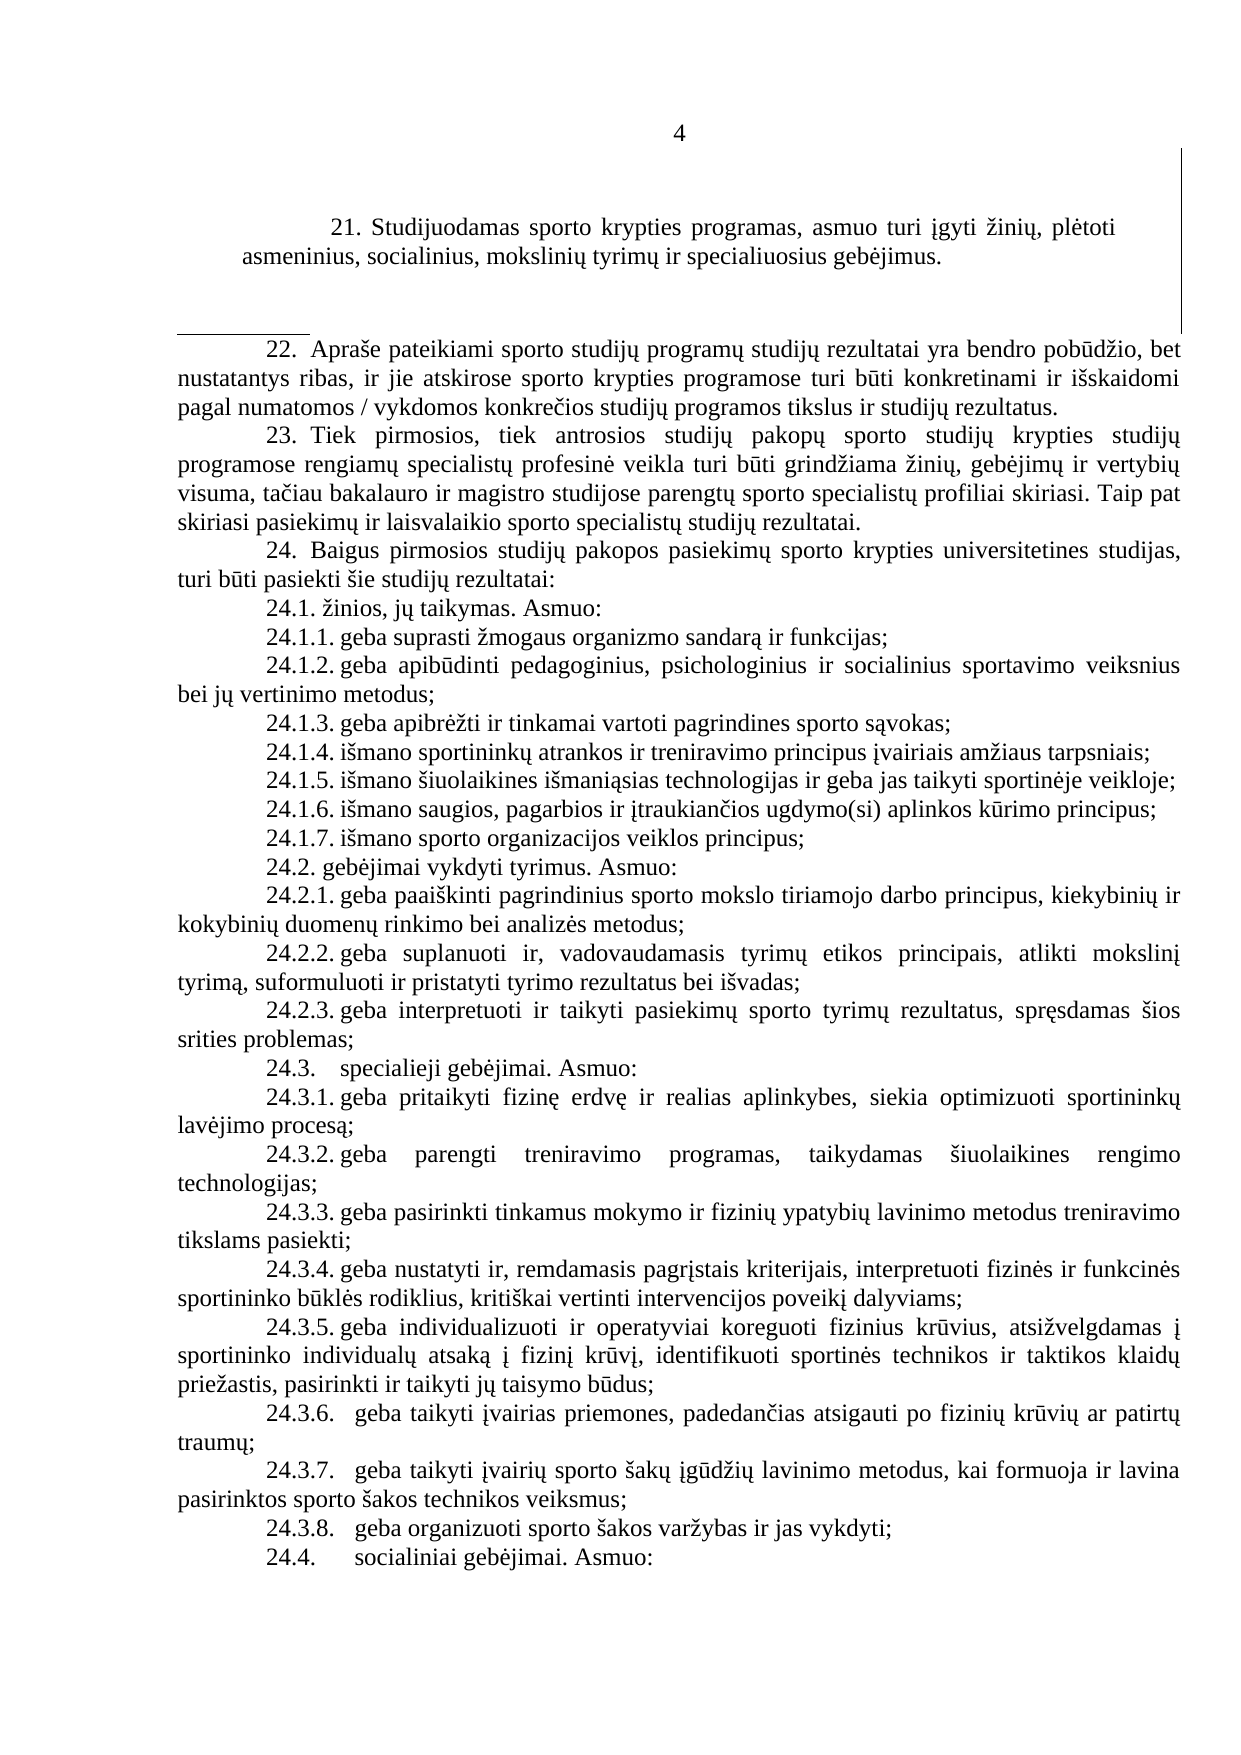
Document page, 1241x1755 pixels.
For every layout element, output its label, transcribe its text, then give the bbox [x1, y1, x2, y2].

text 24. Baigus pirmosios studijų pakopos pasiekimų sporto krypties universitetines studijas, turi būti pasiekti šie studijų rezultatai: [177, 536, 1181, 593]
text 24.2.3. geba interpretuoti ir taikyti pasiekimų sporto tyrimų rezultatus, spręsdamas šios srities problemas; [177, 996, 1181, 1053]
text 24.1.2. geba apibūdinti pedagoginius, psichologinius ir socialinius sportavimo veiksnius bei jų vertinimo metodus; [177, 651, 1181, 708]
text 24.3.3. geba pasirinkti tinkamus mokymo ir fizinių ypatybių lavinimo metodus treniravimo tikslams pasiekti; [177, 1197, 1181, 1254]
text 24.1.6. išmano saugios, pagarbios ir įtraukiančios ugdymo(si) aplinkos kūrimo principus; [177, 794, 1181, 823]
text 24.3.5. geba individualizuoti ir operatyviai koreguoti fizinius krūvius, atsižvelgdamas į sportininko individualų atsaką į fizinį krūvį, identifikuoti sportinės technikos ir taktikos klaidų priežastis, pasirinkti ir taikyti jų taisymo būdus; [177, 1312, 1181, 1398]
text 24.3.8. geba organizuoti sporto šakos varžybas ir jas vykdyti; [177, 1513, 1181, 1542]
text 24.1.3. geba apibrėžti ir tinkamai vartoti pagrindines sporto sąvokas; [177, 708, 1181, 737]
text 21. Studijuodamas sporto krypties programas, asmuo turi įgyti žinių, plėtoti asmeninius, socialinius, mokslinių tyrimų ir specialiuosius gebėjimus. [177, 148, 1181, 334]
text 24.2. gebėjimai vykdyti tyrimus. Asmuo: [177, 852, 1181, 881]
text 24.4. socialiniai gebėjimai. Asmuo: [177, 1542, 1181, 1571]
text 24.3.1. geba pritaikyti fizinę erdvę ir realias aplinkybes, siekia optimizuoti sportininkų lavėjimo procesą; [177, 1082, 1181, 1139]
text 24.1.4. išmano sportininkų atrankos ir treniravimo principus įvairiais amžiaus tarpsniais; [177, 737, 1181, 766]
text 22. Apraše pateikiami sporto studijų programų studijų rezultatai yra bendro pobūdžio, bet nustatantys ribas, ir jie atskirose sporto krypties programose turi būti konkretinami ir išskaidomi pagal numatomos / vykdomos konkrečios studijų programos tikslus ir studijų rezultatus. [177, 334, 1181, 421]
text 24.1.7. išmano sporto organizacijos veiklos principus; [177, 823, 1181, 852]
text 24.1. žinios, jų taikymas. Asmuo: [177, 593, 1181, 622]
text 24.1.5. išmano šiuolaikines išmaniąsias technologijas ir geba jas taikyti sportinėje veikloje; [177, 766, 1181, 794]
text 24.3.6. geba taikyti įvairias priemones, padedančias atsigauti po fizinių krūvių ar patirtų traumų; [177, 1398, 1181, 1456]
text 23. Tiek pirmosios, tiek antrosios studijų pakopų sporto studijų krypties studijų programose rengiamų specialistų profesinė veikla turi būti grindžiama žinių, gebėjimų ir vertybių visuma, tačiau bakalauro ir magistro studijose parengtų sporto specialistų profiliai skiriasi. Taip pat skiriasi pasiekimų ir laisvalaikio sporto specialistų studijų rezultatai. [177, 421, 1181, 536]
text 24.2.1. geba paaiškinti pagrindinius sporto mokslo tiriamojo darbo principus, kiekybinių ir kokybinių duomenų rinkimo bei analizės metodus; [177, 881, 1181, 938]
text 24.3.4. geba nustatyti ir, remdamasis pagrįstais kriterijais, interpretuoti fizinės ir funkcinės sportininko būklės rodiklius, kritiškai vertinti intervencijos poveikį dalyviams; [177, 1254, 1181, 1312]
text 24.3.2. geba parengti treniravimo programas, taikydamas šiuolaikines rengimo technologijas; [177, 1139, 1181, 1197]
text 24.3.7. geba taikyti įvairių sporto šakų įgūdžių lavinimo metodus, kai formuoja ir lavina pasirinktos sporto šakos technikos veiksmus; [177, 1456, 1181, 1513]
text 24.1.1. geba suprasti žmogaus organizmo sandarą ir funkcijas; [177, 622, 1181, 651]
text 24.2.2. geba suplanuoti ir, vadovaudamasis tyrimų etikos principais, atlikti mokslinį tyrimą, suformuluoti ir pristatyti tyrimo rezultatus bei išvadas; [177, 938, 1181, 996]
text 24.3. specialieji gebėjimai. Asmuo: [177, 1053, 1181, 1082]
